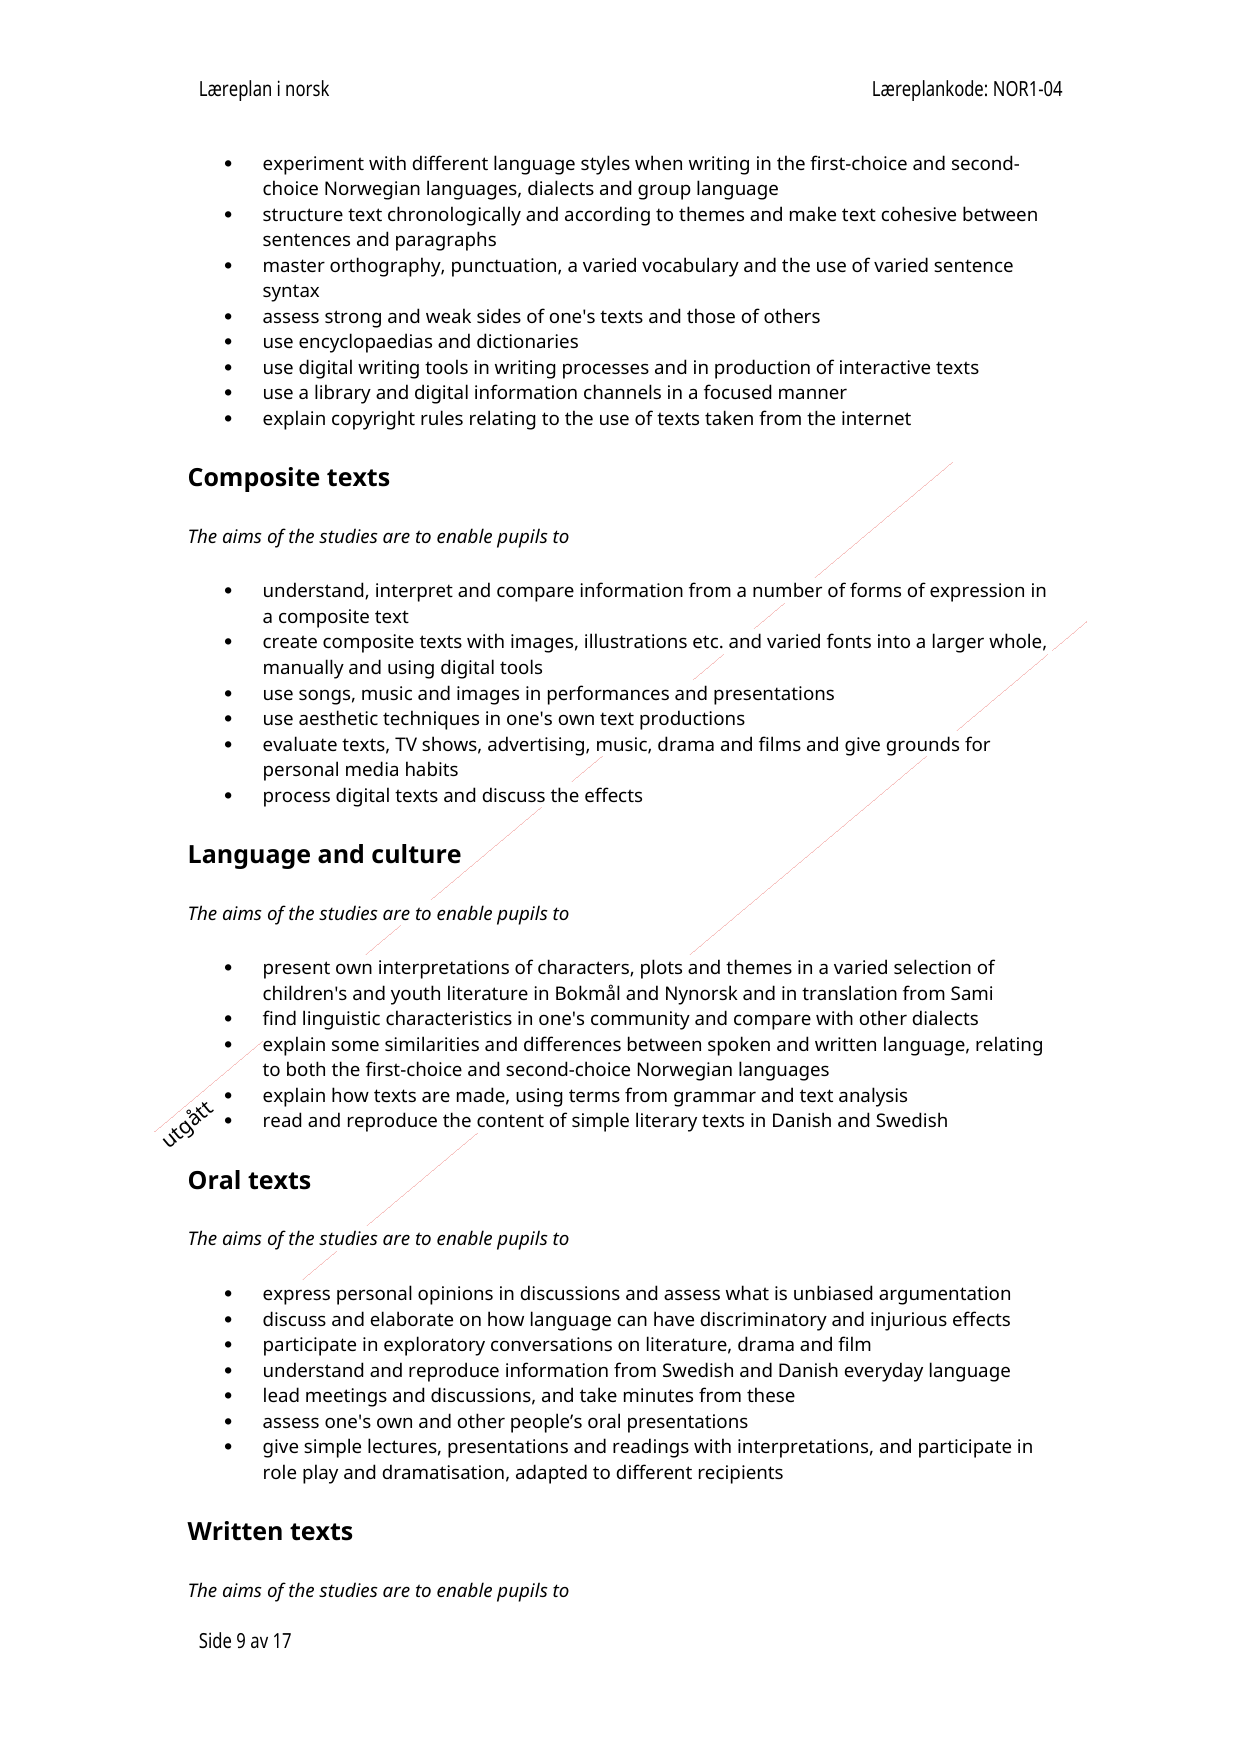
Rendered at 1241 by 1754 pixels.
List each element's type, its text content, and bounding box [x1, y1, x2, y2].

list process digital texts and discuss the effects [643, 782, 894, 807]
list explain some similarities and differences between spoken and written language, relating to both the first-choice and second-choice Norwegian languages [830, 1031, 1053, 1082]
list participate in exploratory conversations on literature, drama and film [872, 1331, 1053, 1357]
list use aesthetic techniques in one's own text productions [958, 705, 1053, 731]
list give simple lectures, presentations and readings with interpretations, and participate in role play and dramatisation, adapted to different recipients [225, 1433, 1053, 1484]
list create composite texts with images, illustrations etc. and varied fonts into a larger whole, manually and using digital tools [694, 654, 1046, 680]
list use aesthetic techniques in one's own text productions [745, 705, 986, 731]
subtitle Written texts [353, 1514, 1053, 1548]
list use digital writing tools in writing processes and in production of interactive texts [979, 354, 1053, 380]
subtitle Language and culture [791, 837, 1053, 871]
text The aims of the studies are to enable pupils to [727, 900, 1053, 925]
list evaluate texts, TV shows, advertising, music, drama and films and give grounds for personal media habits [897, 731, 1053, 782]
list use songs, music and images in performances and presentations [989, 680, 1053, 705]
list structure text chronologically and according to themes and make text cohesive between sentences and paragraphs [497, 201, 1053, 252]
list present own interpretations of characters, plots and themes in a varied selection of children's and youth literature in Bokmål and Nynorsk and in translation from Sami [225, 954, 365, 1006]
subtitle Oral texts [187, 1162, 441, 1196]
subtitle [404, 1162, 1053, 1196]
subtitle Language and culture [462, 837, 504, 871]
list explain copyright rules relating to the use of texts taken from the internet [912, 405, 1053, 431]
subtitle Composite texts [390, 460, 1053, 494]
list create composite texts with images, illustrations etc. and varied fonts into a larger whole, manually and using digital tools [543, 654, 722, 680]
subtitle Language and culture [467, 837, 828, 871]
list evaluate texts, TV shows, advertising, music, drama and films and give grounds for personal media habits [573, 756, 925, 782]
text The aims of the studies are to enable pupils to [577, 900, 753, 925]
text The aims of the studies are to enable pupils to [577, 523, 878, 549]
list lead meetings and discussions, and take minutes from these [225, 1382, 1053, 1408]
text The aims of the studies are to enable pupils to [577, 1226, 1053, 1251]
list use a library and digital information channels in a focused manner [847, 380, 1053, 405]
text The aims of the studies are to enable pupils to [577, 1577, 1053, 1602]
list process digital texts and discuss the effects [867, 782, 1053, 807]
list process digital texts and discuss the effects [225, 782, 263, 807]
list use encyclopaedias and dictionaries [225, 329, 263, 354]
list master orthography, punctuation, a varied vocabulary and the use of varied sentence syntax [225, 252, 263, 303]
list use songs, music and images in performances and presentations [835, 680, 1015, 705]
list master orthography, punctuation, a varied vocabulary and the use of varied sentence syntax [320, 252, 1053, 303]
list use encyclopaedias and dictionaries [579, 329, 1053, 354]
list read and reproduce the content of simple literary texts in Danish and Swedish [949, 1108, 1053, 1133]
list find linguistic characteristics in one's community and compare with other dialects [979, 1006, 1053, 1031]
list experiment with different language styles when writing in the first-choice and second-choice Norwegian languages, dialects and group language [779, 150, 1053, 201]
list present own interpretations of characters, plots and themes in a varied selection of children's and youth literature in Bokmål and Nynorsk and in translation from Sami [691, 954, 1053, 1006]
text The aims of the studies are to enable pupils to [851, 523, 1053, 549]
list assess strong and weak sides of one's texts and those of others [821, 303, 1053, 329]
list evaluate texts, TV shows, advertising, music, drama and films and give grounds for personal media habits [458, 756, 601, 782]
list assess one's own and other people’s oral presentations [748, 1408, 1053, 1433]
list understand, interpret and compare information from a number of forms of expression in a composite text [413, 603, 783, 629]
list explain how texts are made, using terms from grammar and text analysis [908, 1082, 1053, 1108]
list understand, interpret and compare information from a number of forms of expression in a composite text [755, 578, 1053, 629]
